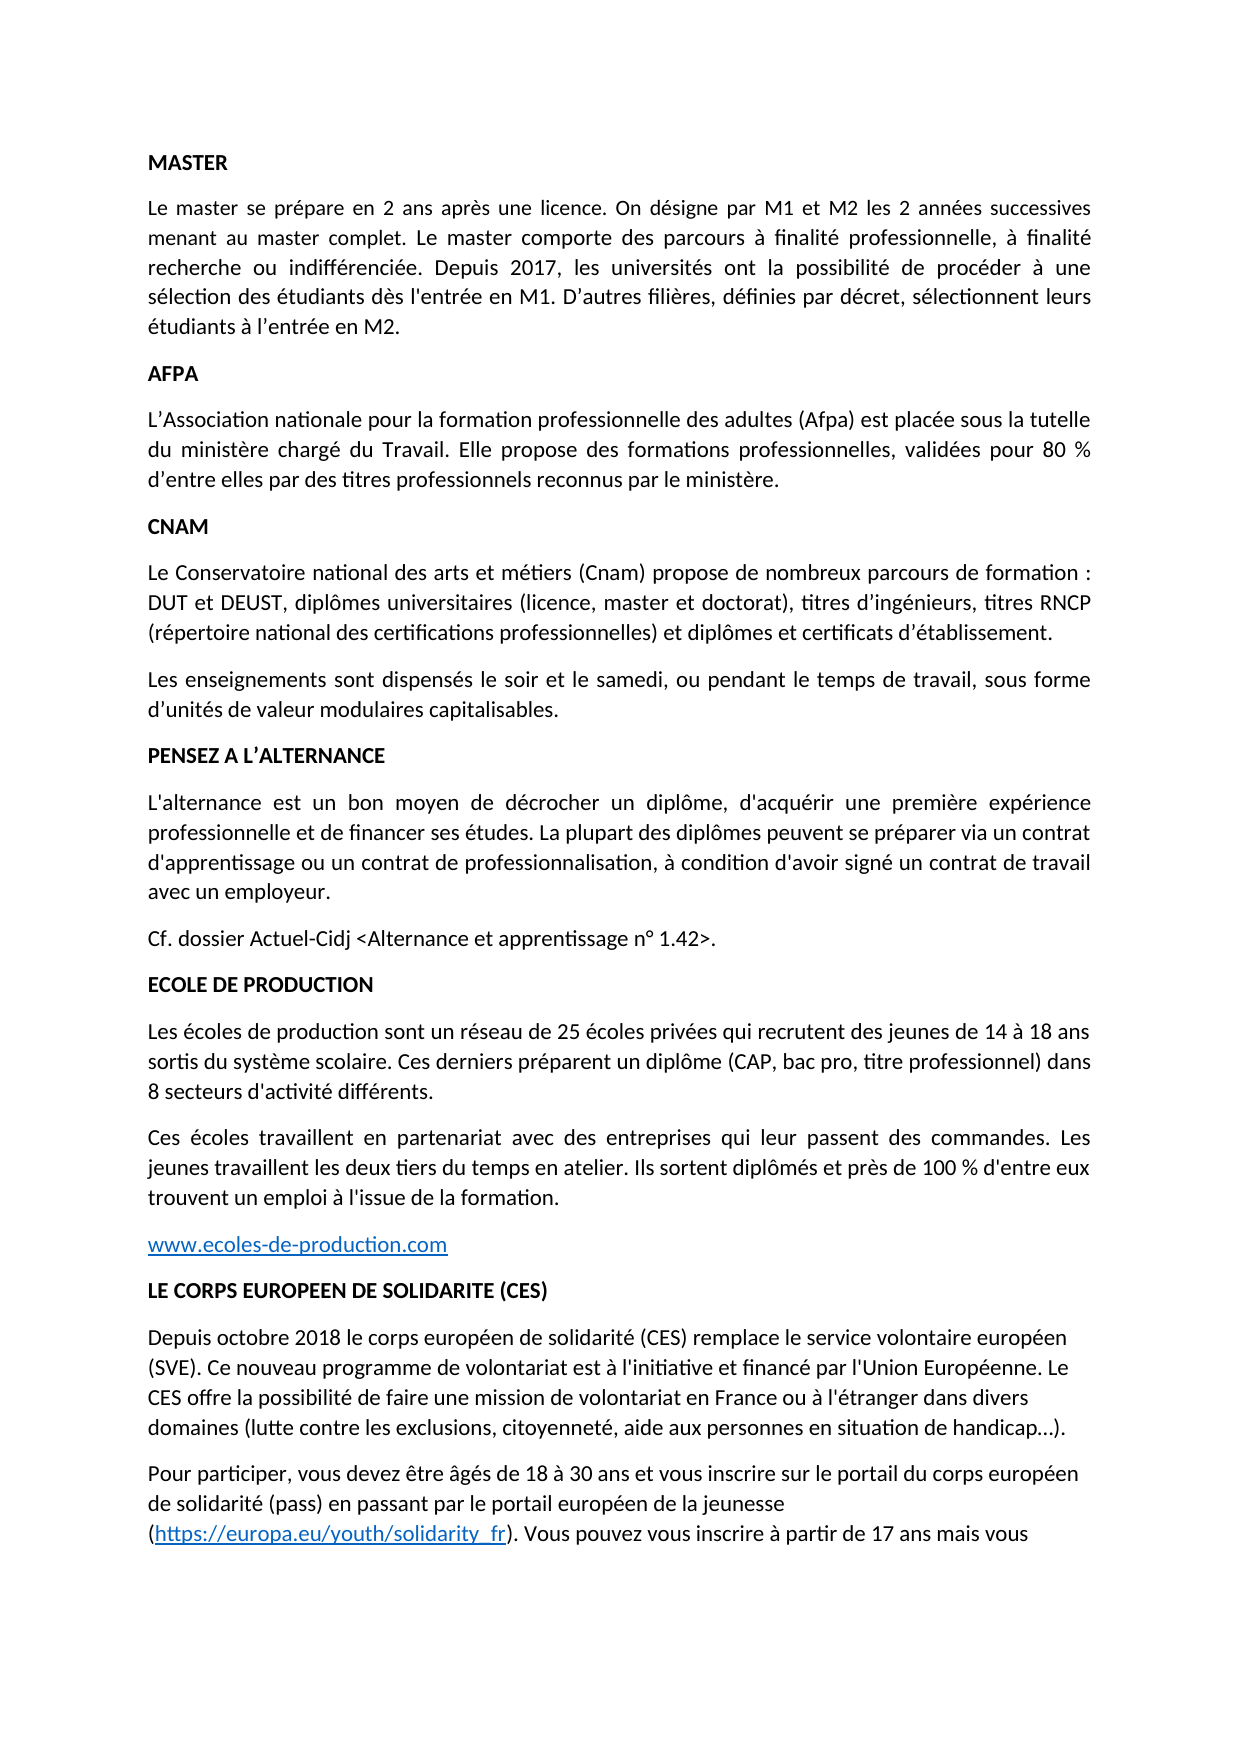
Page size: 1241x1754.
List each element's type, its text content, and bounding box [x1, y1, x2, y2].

text LE CORPS EUROPEEN DE SOLIDARITE (CES) [148, 1276, 1093, 1304]
text Les enseignements sont dispensés le soir et le samedi, ou pendant le temps de travail, sous forme d’unités de valeur modulaires capitalisables. [148, 665, 1093, 723]
text AFPA [148, 359, 1093, 387]
text Les écoles de production sont un réseau de 25 écoles privées qui recrutent des jeunes de 14 à 18 ans sortis du système scolaire. Ces derniers préparent un diplôme (CAP, bac pro, titre professionnel) dans 8 secteurs d'activité différents. [148, 1017, 1093, 1105]
text L’Association nationale pour la formation professionnelle des adultes (Afpa) est placée sous la tutelle du ministère chargé du Travail. Elle propose des formations professionnelles, validées pour 80 % d’entre elles par des titres professionnels reconnus par le ministère. [148, 406, 1093, 493]
text ECOLE DE PRODUCTION [148, 971, 1093, 999]
text Depuis octobre 2018 le corps européen de solidarité (CES) remplace le service volontaire européen (SVE). Ce nouveau programme de volontariat est à l'initiative et financé par l'Union Européenne. Le CES offre la possibilité de faire une mission de volontariat en France ou à l'étranger dans divers domaines (lutte contre les exclusions, citoyenneté, aide aux personnes en situation de handicap…). [148, 1323, 1093, 1441]
text www.ecoles-de-production.com [148, 1230, 1093, 1258]
text Pour participer, vous devez être âgés de 18 à 30 ans et vous inscrire sur le portail du corps européen de solidarité (pass) en passant par le portail européen de la jeunesse (https://europa.eu/youth/solidarity_fr). Vous pouvez vous inscrire à partir de 17 ans mais vous [148, 1459, 1093, 1547]
text PENSEZ A L’ALTERNANCE [148, 741, 1093, 769]
text L'alternance est un bon moyen de décrocher un diplôme, d'acquérir une première expérience professionnelle et de financer ses études. La plupart des diplômes peuvent se préparer via un contrat d'apprentissage ou un contrat de professionnalisation, à condition d'avoir signé un contrat de travail avec un employeur. [148, 788, 1093, 906]
text Cf. dossier Actuel-Cidj <Alternance et apprentissage n° 1.42>. [148, 924, 1093, 952]
text Ces écoles travaillent en partenariat avec des entreprises qui leur passent des commandes. Les jeunes travaillent les deux tiers du temps en atelier. Ils sortent diplômés et près de 100 % d'entre eux trouvent un emploi à l'issue de la formation. [148, 1123, 1093, 1211]
text MASTER [148, 148, 1093, 176]
text CNAM [148, 512, 1093, 540]
text Le Conservatoire national des arts et métiers (Cnam) propose de nombreux parcours de formation : DUT et DEUST, diplômes universitaires (licence, master et doctorat), titres d’ingénieurs, titres RNCP (répertoire national des certifications professionnelles) et diplômes et certificats d’établissement. [148, 558, 1093, 646]
text Le master se prépare en 2 ans après une licence. On désigne par M1 et M2 les 2 années successives menant au master complet. Le master comporte des parcours à finalité professionnelle, à finalité recherche ou indifférenciée. Depuis 2017, les universités ont la possibilité de procéder à une sélection des étudiants dès l'entrée en M1. D’autres filières, définies par décret, sélectionnent leurs étudiants à l’entrée en M2. [148, 194, 1093, 340]
